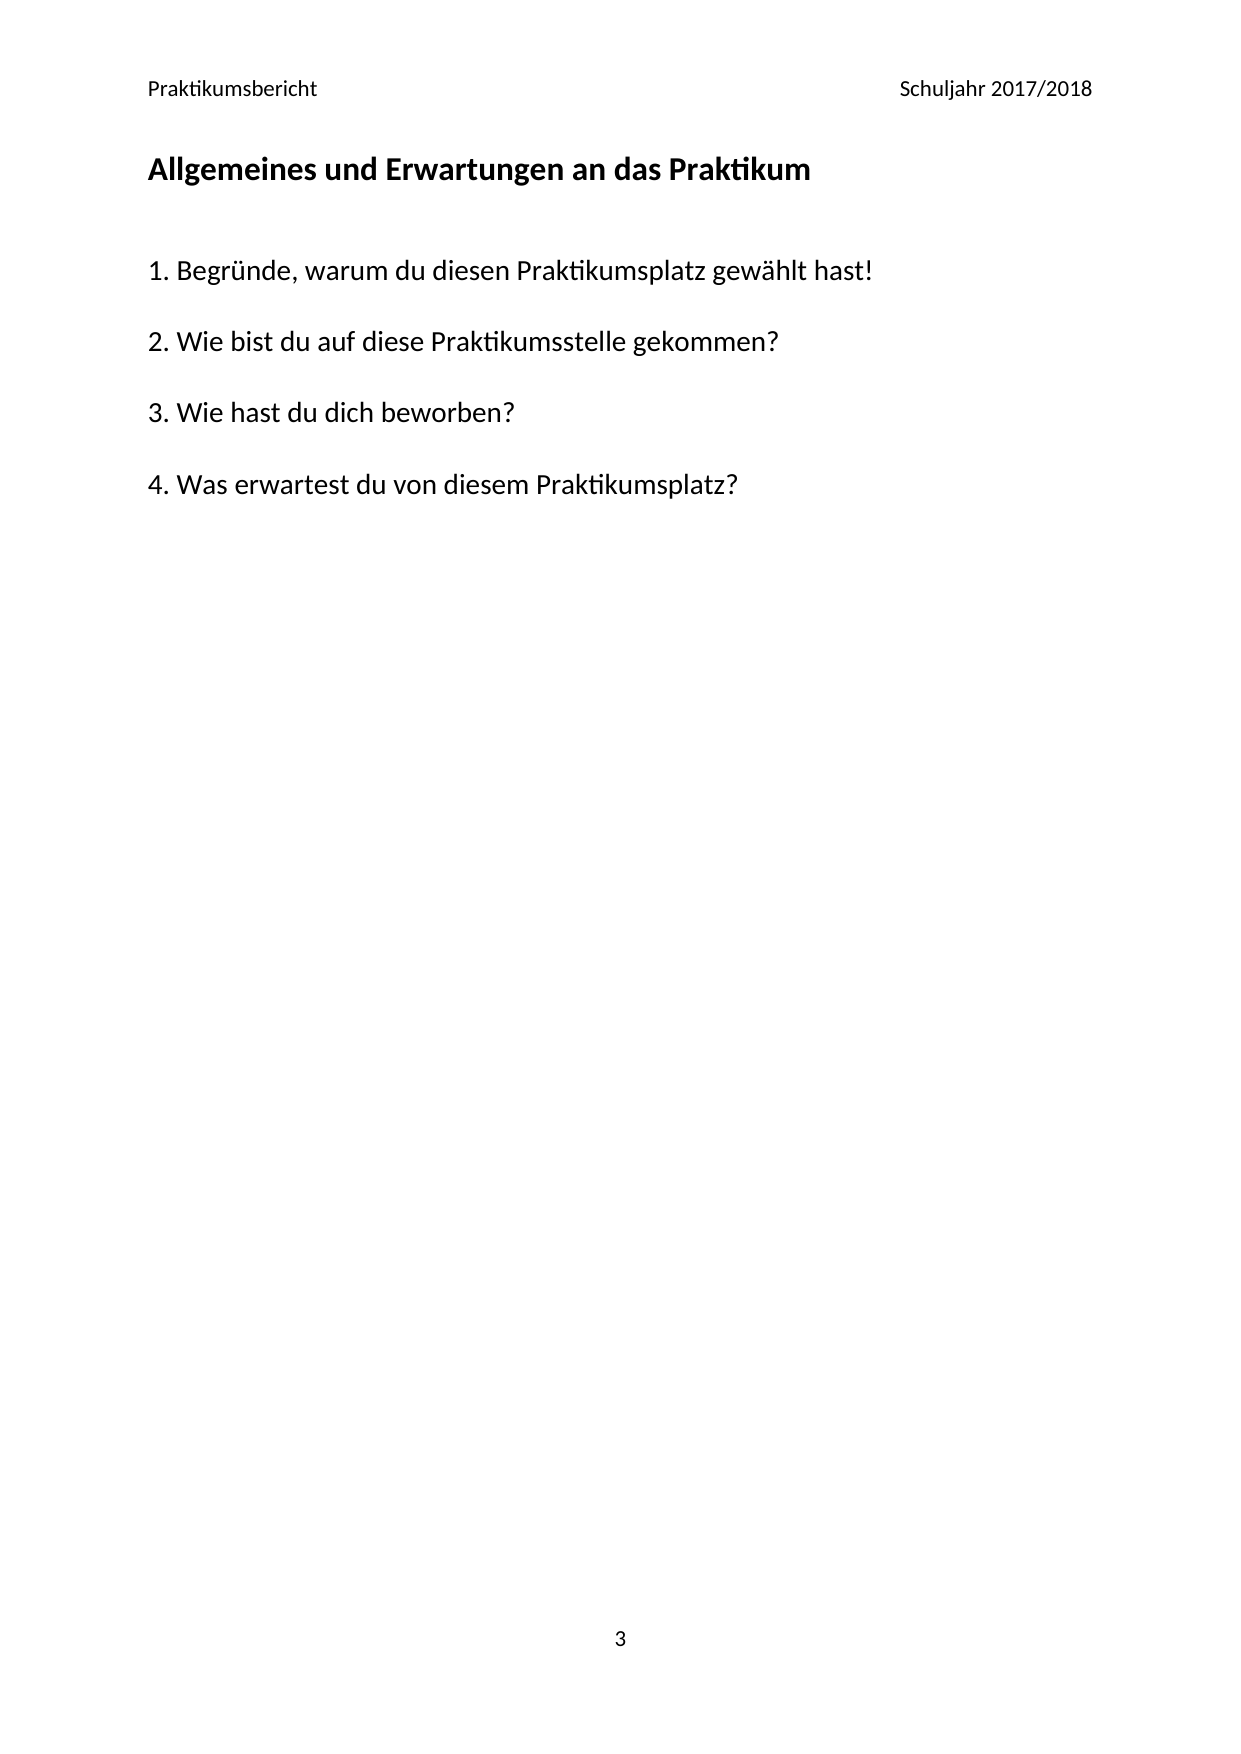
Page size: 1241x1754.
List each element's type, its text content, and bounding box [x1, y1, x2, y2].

text 1. Begründe, warum du diesen Praktikumsplatz gewählt hast! [148, 252, 1093, 288]
text Allgemeines und Erwartungen an das Praktikum [148, 148, 1093, 188]
text 4. Was erwartest du von diesem Praktikumsplatz? [148, 466, 1093, 501]
text 3. Wie hast du dich beworben? [148, 394, 1093, 430]
text 2. Wie bist du auf diese Praktikumsstelle gekommen? [148, 323, 1093, 359]
